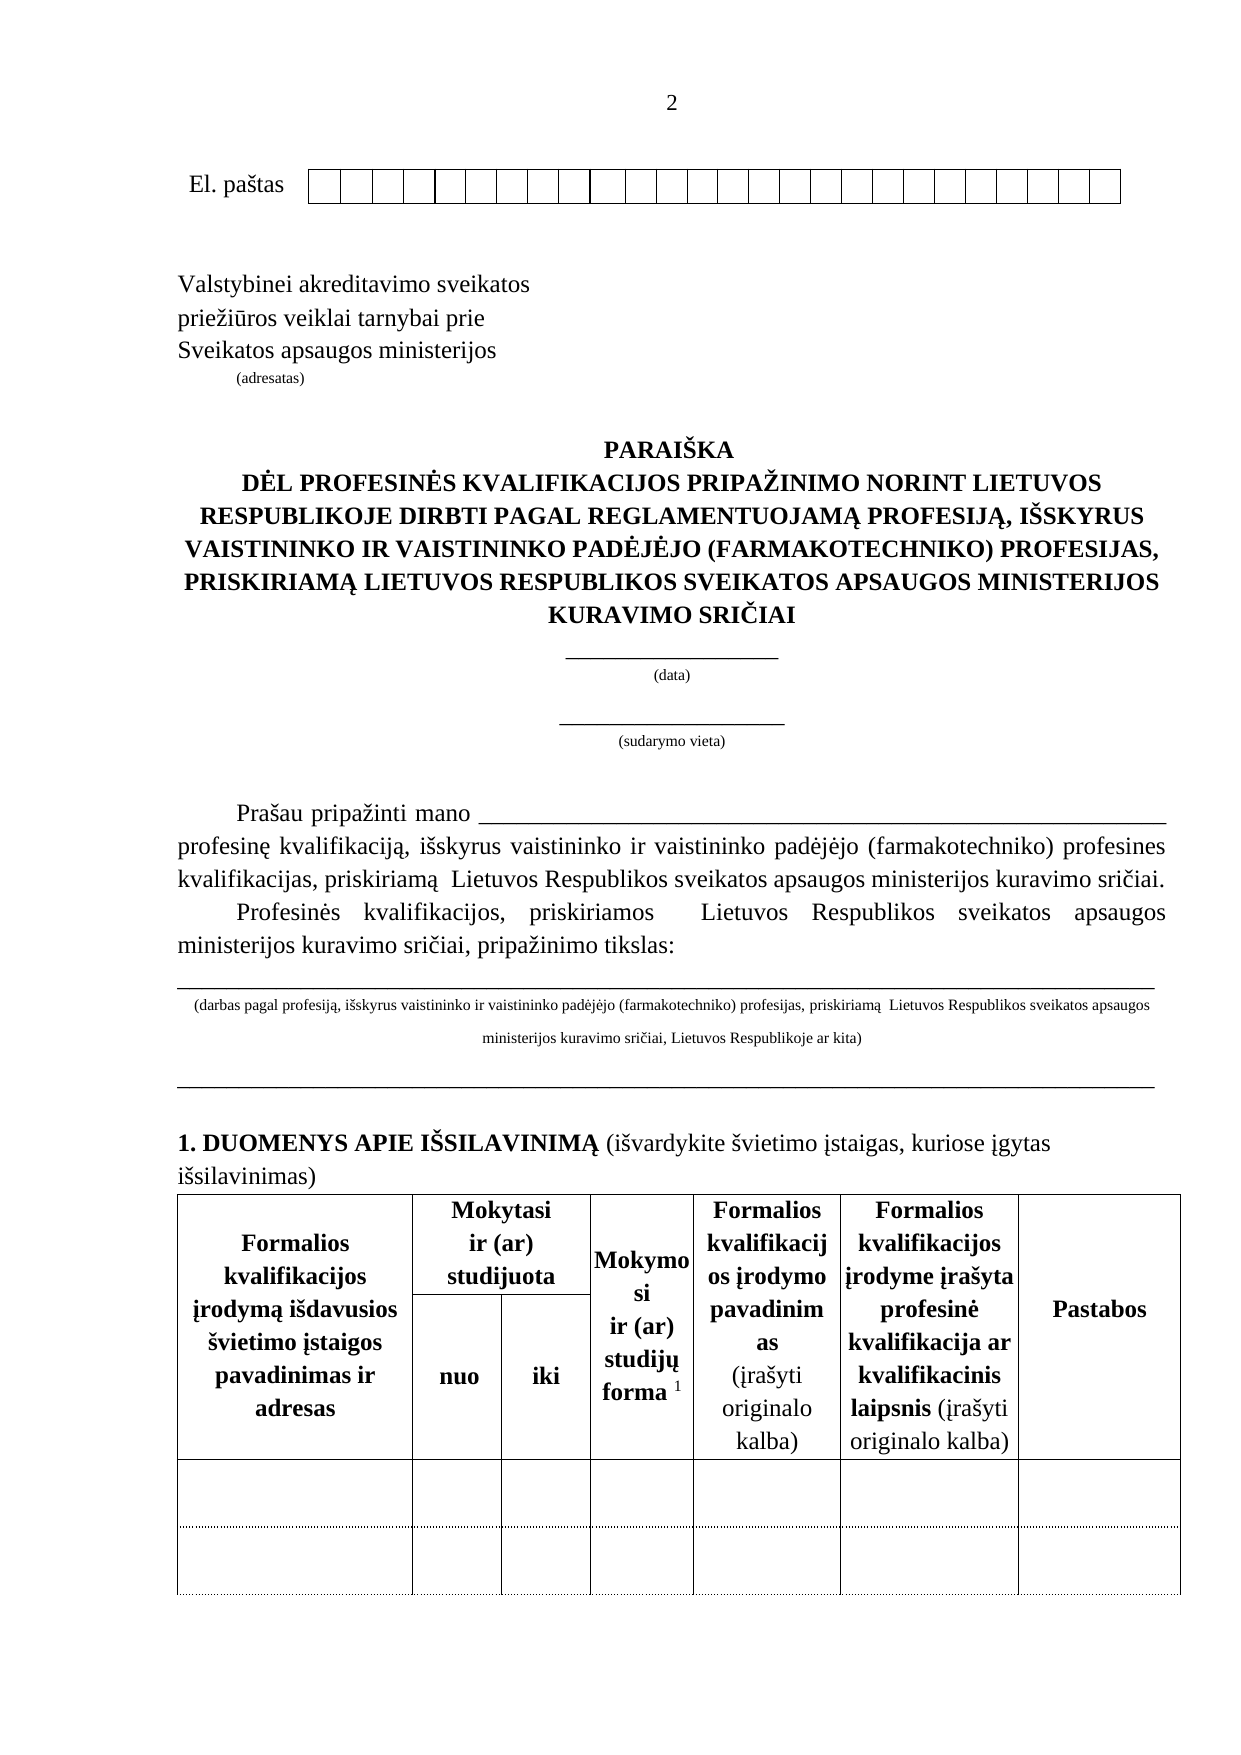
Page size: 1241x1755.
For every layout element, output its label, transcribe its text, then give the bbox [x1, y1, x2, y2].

table_cell [935, 170, 965, 202]
table_header Pastabos [1019, 1195, 1180, 1459]
table_cell [373, 170, 403, 202]
text __________________ [177, 699, 1167, 728]
table_cell [1090, 170, 1120, 202]
table_cell [694, 1460, 840, 1526]
table_cell [657, 170, 687, 202]
table_cell [718, 170, 748, 202]
table_cell [178, 1526, 412, 1593]
table_cell [497, 170, 527, 202]
table_cell [591, 1526, 693, 1593]
table_cell [904, 170, 934, 202]
table_cell [873, 170, 903, 202]
table_cell [811, 170, 841, 202]
table_cell [1019, 1526, 1180, 1593]
table_cell [841, 1460, 1018, 1526]
table_cell [309, 170, 340, 202]
table_cell [1028, 170, 1058, 202]
table_cell [780, 170, 810, 202]
text (data) [177, 666, 1167, 694]
table_cell [1059, 170, 1089, 202]
text Prašau pripažinti mano _______________________________________________________ profesinę kvalifikaciją, išskyrus vaistininko ir vaistininko padėjėjo (farmakotechniko) profesines kvalifikacijas, priskiriamą Lietuvos Respublikos sveikatos apsaugos ministerijos kuravimo sričiai. [177, 798, 1167, 893]
text ____ [177, 963, 1167, 992]
table_cell [841, 1526, 1018, 1593]
text priežiūros veiklai tarnybai prie [177, 303, 1167, 331]
text (sudarymo vieta) [177, 732, 1167, 761]
table_cell [688, 170, 717, 202]
table_cell [528, 170, 558, 202]
table_cell [997, 170, 1027, 202]
table_cell nuo [413, 1295, 501, 1459]
table_cell [502, 1460, 590, 1526]
text _________________ [177, 633, 1167, 662]
table_cell [413, 1526, 501, 1593]
table_cell iki [502, 1295, 590, 1459]
text (adresatas) [177, 369, 1167, 397]
table_cell [404, 170, 434, 202]
text (darbas pagal profesiją, išskyrus vaistininko ir vaistininko padėjėjo (farmakotechniko) profesijas, priskiriamą Lietuvos Respublikos sveikatos apsaugos ministerijos kuravimo sričiai, Lietuvos Respublikoje ar kita) [177, 996, 1167, 1058]
table_cell [559, 170, 589, 202]
text Paraiška [177, 435, 1167, 463]
table_cell [436, 170, 465, 202]
text Profesinės kvalifikacijos, priskiriamos Lietuvos Respublikos sveikatos apsaugos ministerijos kuravimo sričiai, pripažinimo tikslas: [177, 897, 1167, 959]
table_cell [591, 1460, 693, 1526]
table_cell [341, 170, 372, 202]
table_cell [502, 1526, 590, 1593]
text DĖL PROFESINĖS KVALIFIKACIJOS PRIPAŽINIMO NORINT LIETUVOS RESPUBLIKOJE DIRBTI PAGAL REGLAMENTUOJAMĄ PROFESIJĄ, IŠSKYRUS VAISTININKO IR VAISTININKO PADĖJĖJO (FARMAKOTECHNIKO) PROFESIJAS, PRISKIRIAMĄ LIETUVOS RESPUBLIKOS SVEIKATOS APSAUGOS MINISTERIJOS KURAVIMO SRIČIAI [177, 468, 1167, 628]
table_cell [413, 1460, 501, 1526]
table_header Mokymosi ir (ar) studijų forma 1 [591, 1195, 693, 1459]
text Valstybinei akreditavimo sveikatos [177, 269, 1167, 298]
table_cell El. paštas [177, 169, 308, 202]
table_cell [842, 170, 872, 202]
table_cell [466, 170, 496, 202]
table_cell [966, 170, 996, 202]
table_header Formalios kvalifikacijos įrodymą išdavusios švietimo įstaigos pavadinimas ir adresas [178, 1195, 412, 1459]
table_cell [1019, 1460, 1180, 1526]
text Sveikatos apsaugos ministerijos [177, 336, 1167, 364]
table_cell [591, 170, 625, 202]
table_cell [178, 1460, 412, 1526]
table_header Formalios kvalifikacijos įrodyme įrašyta profesinė kvalifikacija ar kvalifikacinis laipsnis (įrašyti originalo kalba) [841, 1195, 1018, 1459]
table_cell [749, 170, 779, 202]
text 1. Duomenys apie išsilavinimą (išvardykite švietimo įstaigas, kuriose įgytas išsilavinimas) [177, 1128, 1167, 1190]
table_cell [694, 1526, 840, 1593]
text ____ [177, 1062, 1167, 1091]
table_header Mokytasi ir (ar) studijuota [413, 1195, 590, 1294]
table_header Formalios kvalifikacijos įrodymo pavadinimas (įrašyti originalo kalba) [694, 1195, 840, 1459]
table_cell [626, 170, 656, 202]
